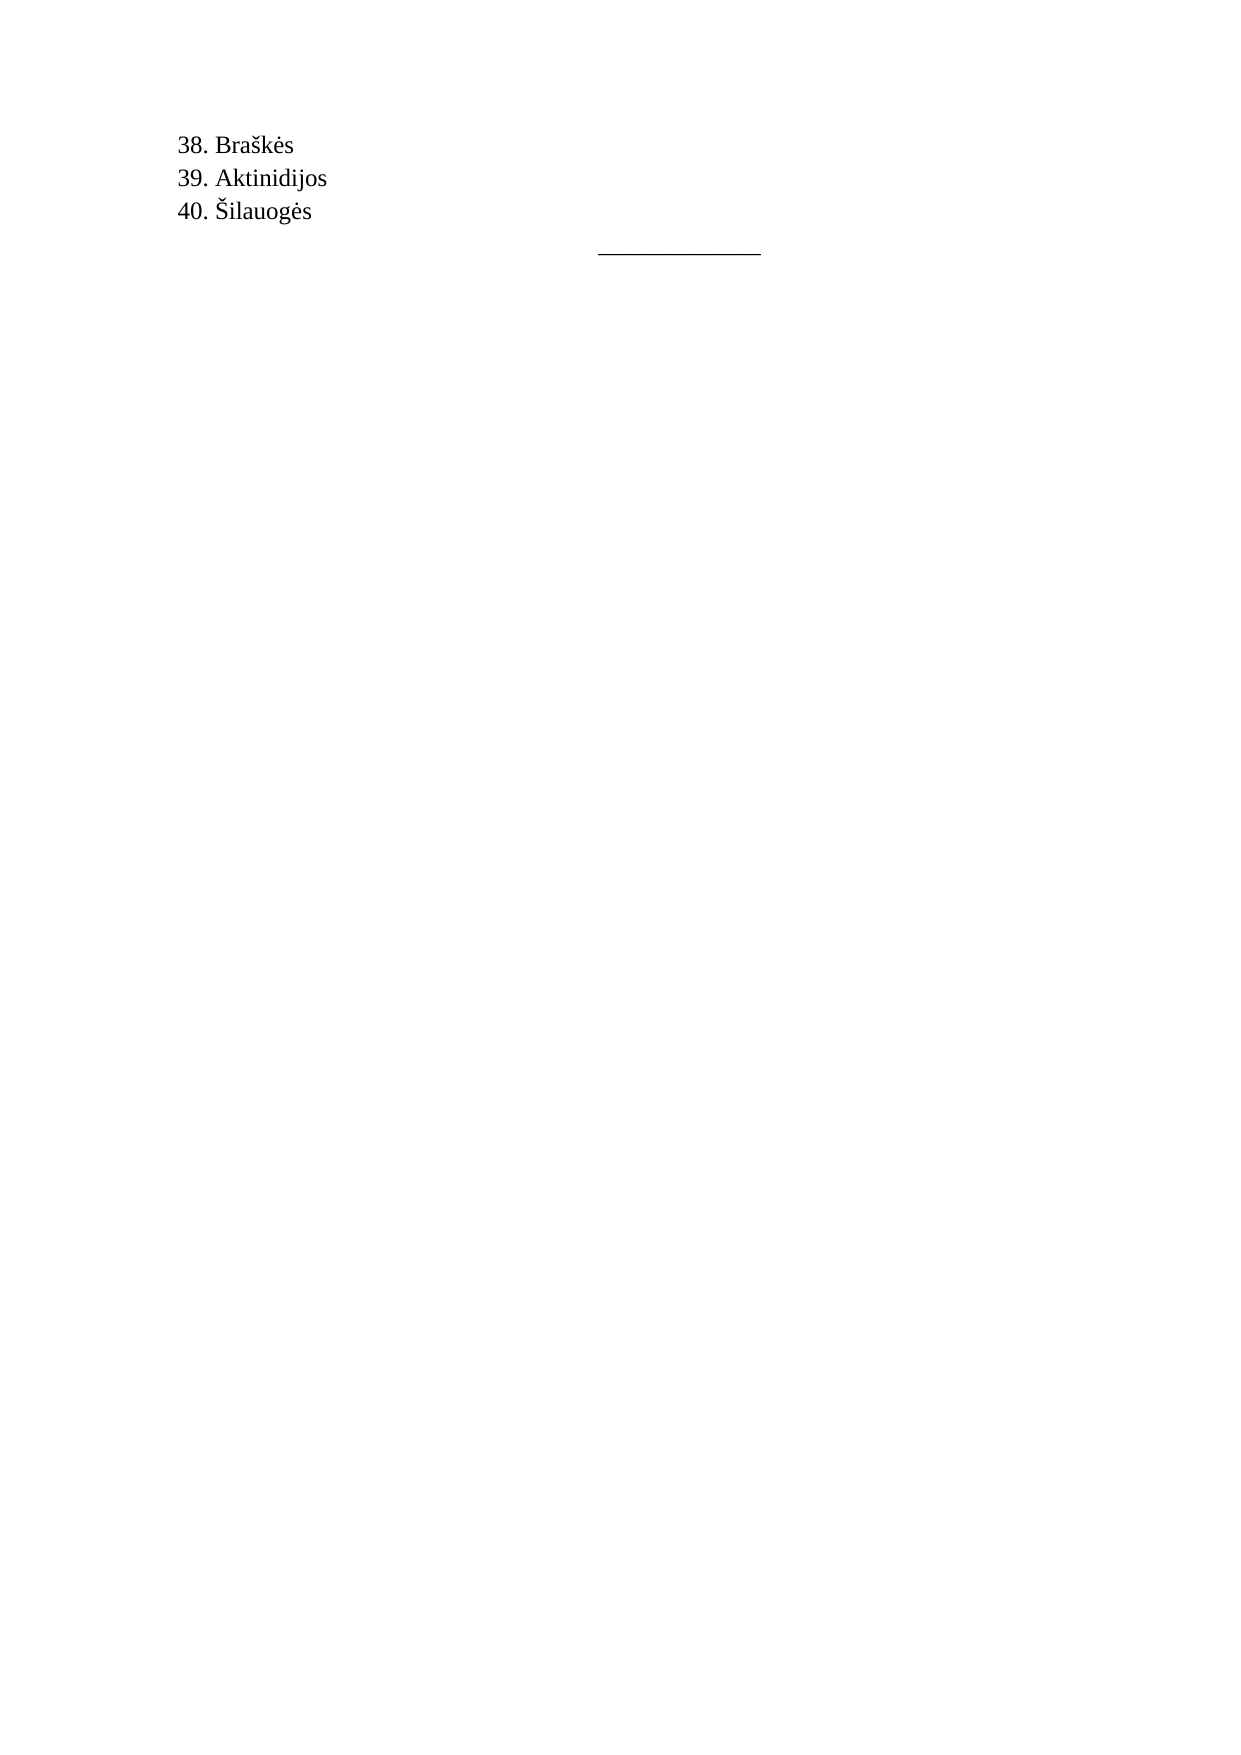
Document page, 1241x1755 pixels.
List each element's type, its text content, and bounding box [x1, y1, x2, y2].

text 38. Braškės [177, 130, 1181, 159]
text 40. Šilauogės [177, 196, 1181, 225]
text _____________ [177, 229, 1181, 258]
text 39. Aktinidijos [177, 163, 1181, 192]
